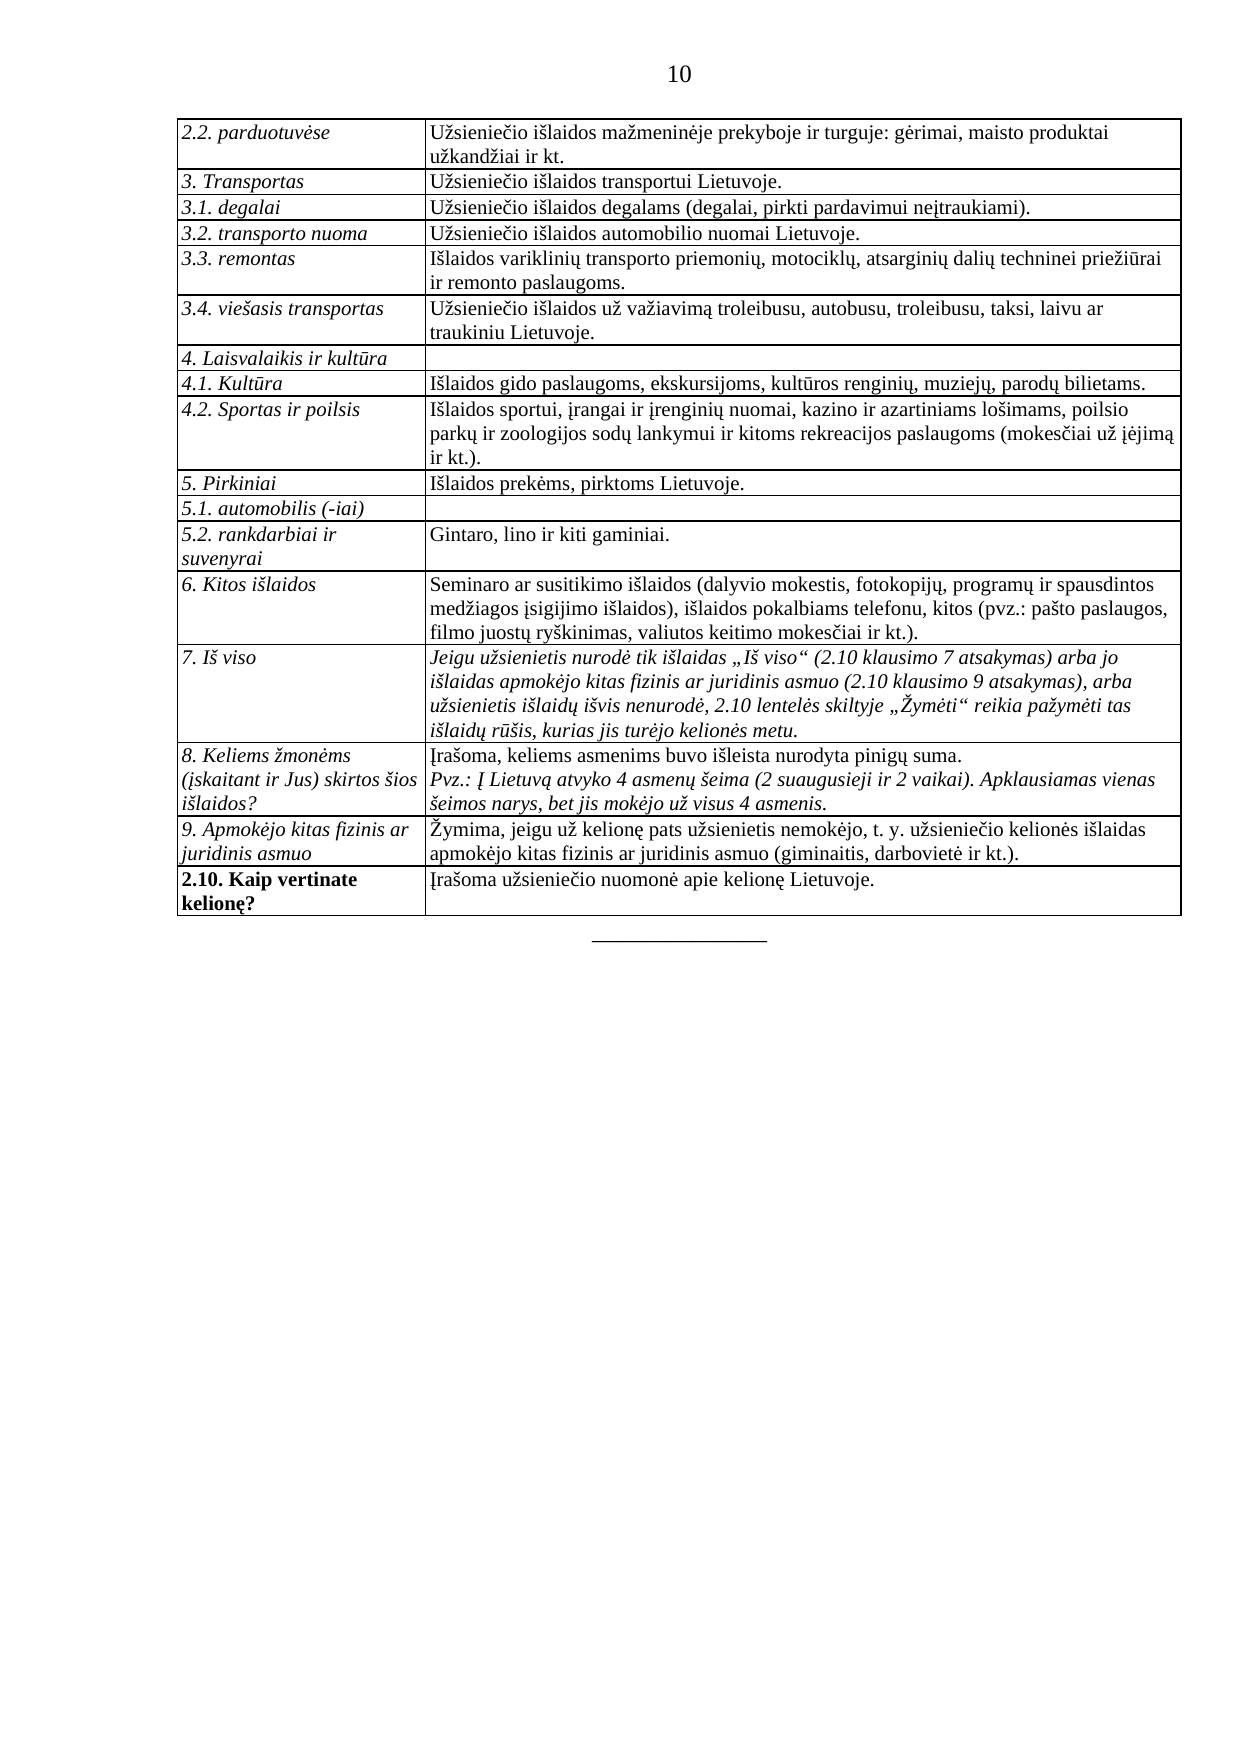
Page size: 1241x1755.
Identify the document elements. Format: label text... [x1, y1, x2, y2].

table_cell 3.3. remontas [178, 246, 425, 294]
table_cell 4.2. Sportas ir poilsis [178, 397, 425, 469]
table_cell Gintaro, lino ir kiti gaminiai. [426, 522, 1180, 570]
text ______________ [177, 916, 1181, 945]
table_cell Įrašoma užsieniečio nuomonė apie kelionę Lietuvoje. [426, 867, 1180, 915]
table_cell 6. Kitos išlaidos [178, 572, 425, 644]
table_cell 3.4. viešasis transportas [178, 296, 425, 344]
table_cell 7. Iš viso [178, 645, 425, 742]
table_cell 2.2. parduotuvėse [178, 120, 425, 168]
